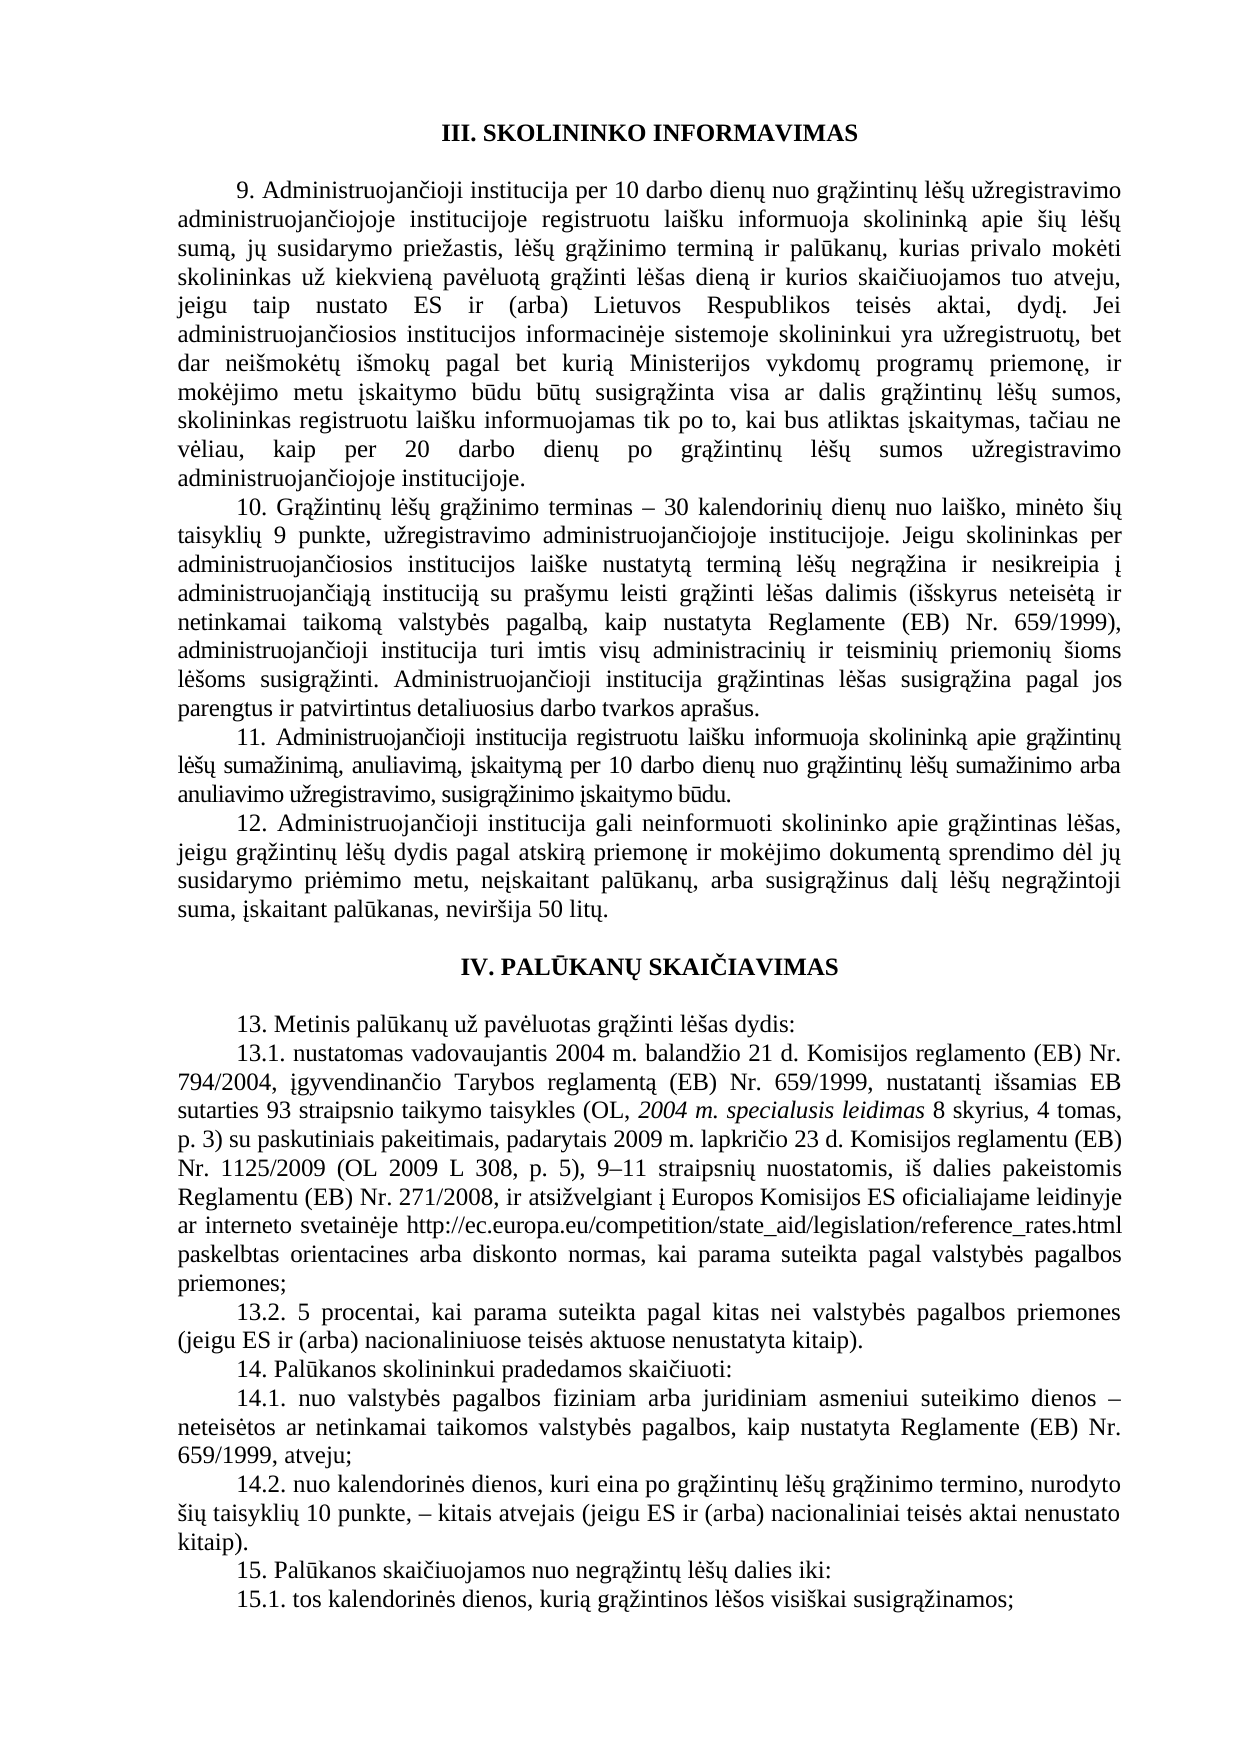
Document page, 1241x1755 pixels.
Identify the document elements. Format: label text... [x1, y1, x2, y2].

text 15. Palūkanos skaičiuojamos nuo negrąžintų lėšų dalies iki: [177, 1556, 1122, 1584]
text 13. Metinis palūkanų už pavėluotas grąžinti lėšas dydis: [177, 1009, 1122, 1038]
text 14.1. nuo valstybės pagalbos fiziniam arba juridiniam asmeniui suteikimo dienos – neteisėtos ar netinkamai taikomos valstybės pagalbos, kaip nustatyta Reglamente (EB) Nr. 659/1999, atveju; [177, 1383, 1122, 1469]
text 13.1. nustatomas vadovaujantis 2004 m. balandžio 21 d. Komisijos reglamento (EB) Nr. 794/2004, įgyvendinančio Tarybos reglamentą (EB) Nr. 659/1999, nustatantį išsamias EB sutarties 93 straipsnio taikymo taisykles (OL, 2004 m. specialusis leidimas 8 skyrius, 4 tomas, p. 3) su paskutiniais pakeitimais, padarytais 2009 m. lapkričio 23 d. Komisijos reglamentu (EB) Nr. 1125/2009 (OL 2009 L 308, p. 5), 9–11 straipsnių nuostatomis, iš dalies pakeistomis Reglamentu (EB) Nr. 271/2008, ir atsižvelgiant į Europos Komisijos ES oficialiajame leidinyje ar interneto svetainėje http://ec.europa.eu/competition/state_aid/legislation/reference_rates.html paskelbtas orientacines arba diskonto normas, kai parama suteikta pagal valstybės pagalbos priemones; [177, 1038, 1122, 1297]
text 14. Palūkanos skolininkui pradedamos skaičiuoti: [177, 1354, 1122, 1383]
text 12. Administruojančioji institucija gali neinformuoti skolininko apie grąžintinas lėšas, jeigu grąžintinų lėšų dydis pagal atskirą priemonę ir mokėjimo dokumentą sprendimo dėl jų susidarymo priėmimo metu, neįskaitant palūkanų, arba susigrąžinus dalį lėšų negrąžintoji suma, įskaitant palūkanas, neviršija 50 litų. [177, 808, 1122, 923]
text III. Skolininko informavimas [177, 118, 1122, 147]
text IV. Palūkanų skaičiavimas [177, 952, 1122, 981]
text 14.2. nuo kalendorinės dienos, kuri eina po grąžintinų lėšų grąžinimo termino, nurodyto šių taisyklių 10 punkte, – kitais atvejais (jeigu ES ir (arba) nacionaliniai teisės aktai nenustato kitaip). [177, 1469, 1122, 1556]
text 9. Administruojančioji institucija per 10 darbo dienų nuo grąžintinų lėšų užregistravimo administruojančiojoje institucijoje registruotu laišku informuoja skolininką apie šių lėšų sumą, jų susidarymo priežastis, lėšų grąžinimo terminą ir palūkanų, kurias privalo mokėti skolininkas už kiekvieną pavėluotą grąžinti lėšas dieną ir kurios skaičiuojamos tuo atveju, jeigu taip nustato ES ir (arba) Lietuvos Respublikos teisės aktai, dydį. Jei administruojančiosios institucijos informacinėje sistemoje skolininkui yra užregistruotų, bet dar neišmokėtų išmokų pagal bet kurią Ministerijos vykdomų programų priemonę, ir mokėjimo metu įskaitymo būdu būtų susigrąžinta visa ar dalis grąžintinų lėšų sumos, skolininkas registruotu laišku informuojamas tik po to, kai bus atliktas įskaitymas, tačiau ne vėliau, kaip per 20 darbo dienų po grąžintinų lėšų sumos užregistravimo administruojančiojoje institucijoje. [177, 176, 1122, 492]
text 10. Grąžintinų lėšų grąžinimo terminas – 30 kalendorinių dienų nuo laiško, minėto šių taisyklių 9 punkte, užregistravimo administruojančiojoje institucijoje. Jeigu skolininkas per administruojančiosios institucijos laiške nustatytą terminą lėšų negrąžina ir nesikreipia į administruojančiąją instituciją su prašymu leisti grąžinti lėšas dalimis (išskyrus neteisėtą ir netinkamai taikomą valstybės pagalbą, kaip nustatyta Reglamente (EB) Nr. 659/1999), administruojančioji institucija turi imtis visų administracinių ir teisminių priemonių šioms lėšoms susigrąžinti. Administruojančioji institucija grąžintinas lėšas susigrąžina pagal jos parengtus ir patvirtintus detaliuosius darbo tvarkos aprašus. [177, 492, 1122, 722]
text 13.2. 5 procentai, kai parama suteikta pagal kitas nei valstybės pagalbos priemones (jeigu ES ir (arba) nacionaliniuose teisės aktuose nenustatyta kitaip). [177, 1297, 1122, 1354]
text 15.1. tos kalendorinės dienos, kurią grąžintinos lėšos visiškai susigrąžinamos; [177, 1584, 1122, 1613]
text 11. Administruojančioji institucija registruotu laišku informuoja skolininką apie grąžintinų lėšų sumažinimą, anuliavimą, įskaitymą per 10 darbo dienų nuo grąžintinų lėšų sumažinimo arba anuliavimo užregistravimo, susigrąžinimo įskaitymo būdu. [177, 722, 1122, 808]
